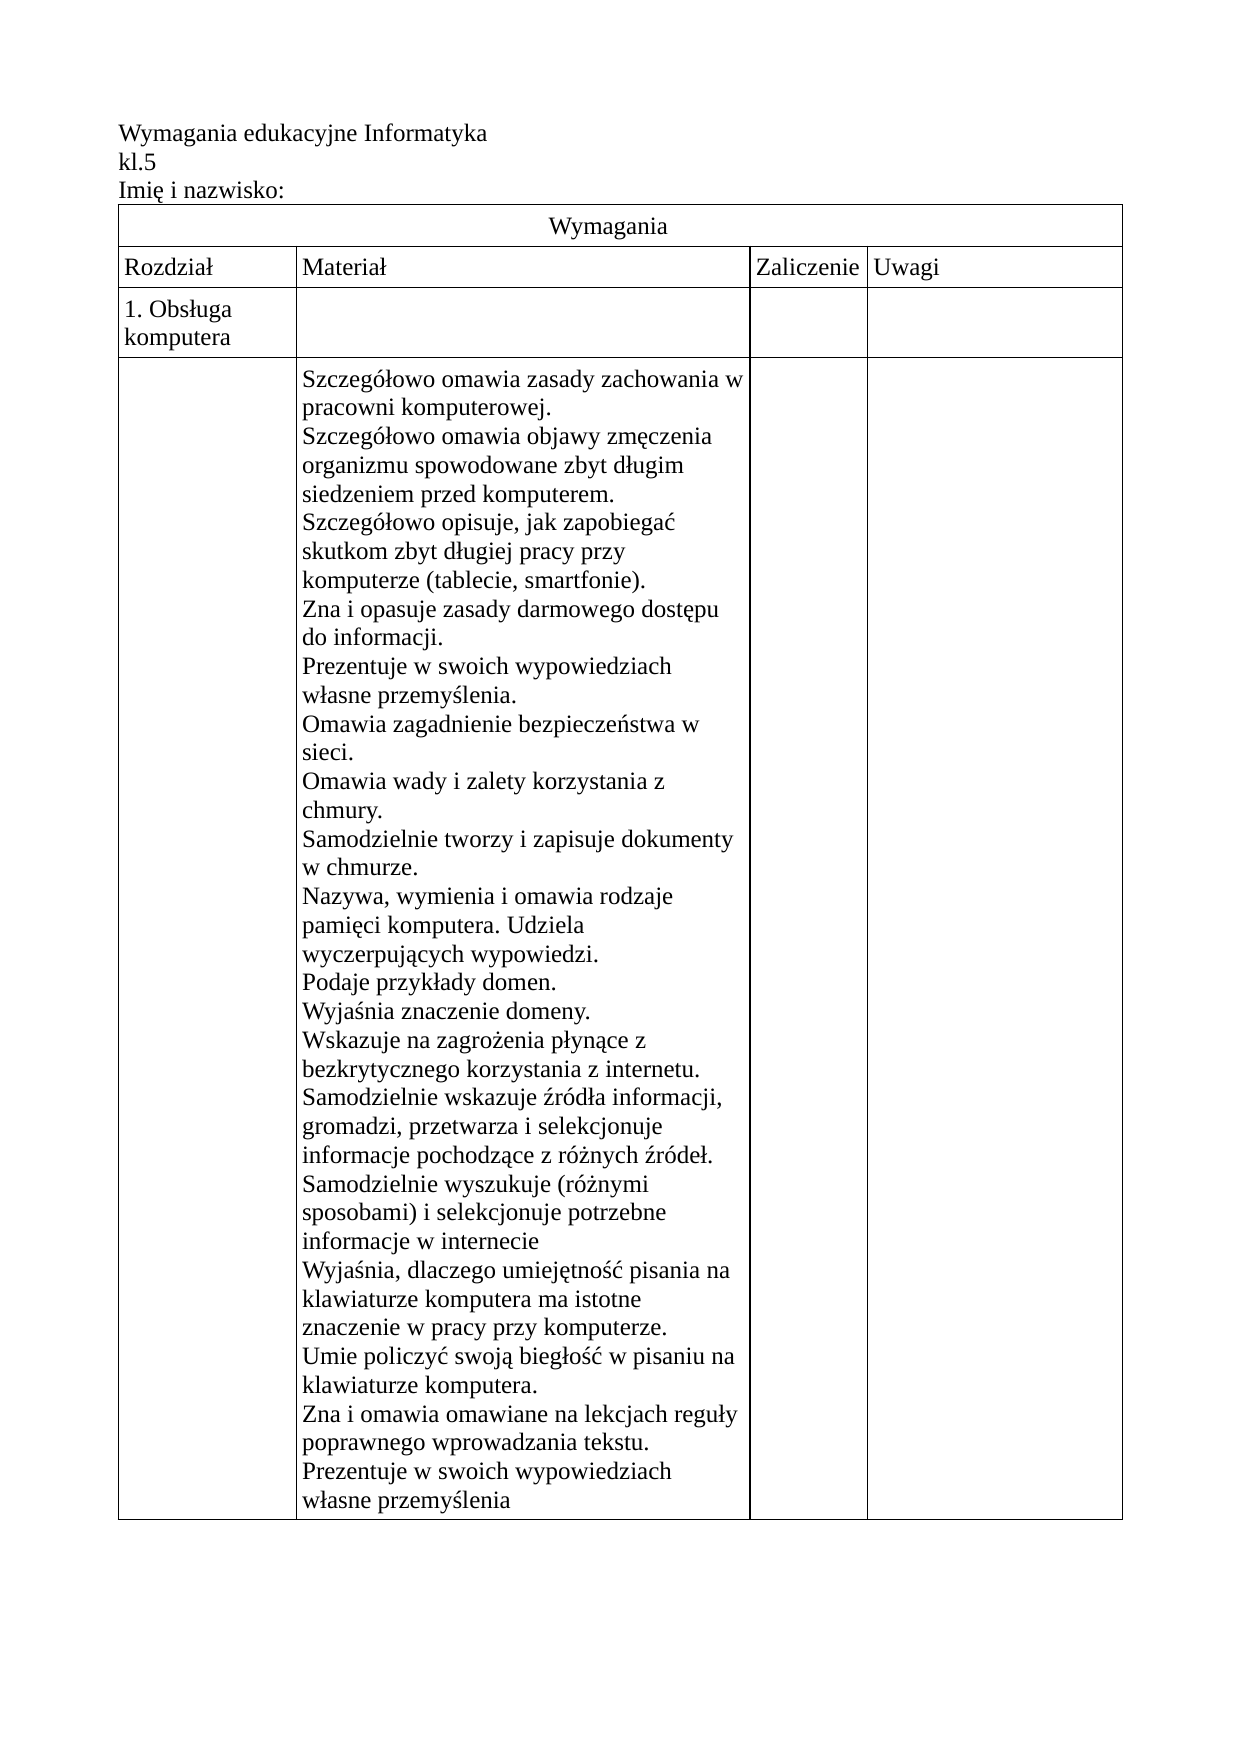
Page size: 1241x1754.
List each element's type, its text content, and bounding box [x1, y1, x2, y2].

table_cell Zaliczenie [751, 247, 867, 287]
table_cell [297, 288, 749, 357]
table_cell 1. Obsługa komputera [119, 288, 296, 357]
table_header Wymagania [119, 205, 1122, 246]
table_cell [751, 288, 867, 357]
table_cell Materiał [297, 247, 749, 287]
text kl.5 [118, 147, 1122, 176]
table_cell [119, 358, 296, 1519]
text Wymagania edukacyjne Informatyka [118, 118, 1122, 147]
table_cell [751, 358, 867, 1519]
table_cell [868, 358, 1122, 1519]
table_cell Uwagi [868, 247, 1122, 287]
table_cell Szczegółowo omawia zasady zachowania w pracowni komputerowej. Szczegółowo omawia objawy zmęczenia organizmu spowodowane zbyt długim siedzeniem przed komputerem. Szczegółowo opisuje, jak zapobiegać skutkom zbyt długiej pracy przy komputerze (tablecie, smartfonie). Zna i opasuje zasady darmowego dostępu do informacji. Prezentuje w swoich wypowiedziach własne przemyślenia. Omawia zagadnienie bezpieczeństwa w sieci. Omawia wady i zalety korzystania z chmury. Samodzielnie tworzy i zapisuje dokumenty w chmurze. Nazywa, wymienia i omawia rodzaje pamięci komputera. Udziela wyczerpujących wypowiedzi. Podaje przykłady domen. Wyjaśnia znaczenie domeny. Wskazuje na zagrożenia płynące z bezkrytycznego korzystania z internetu. Samodzielnie wskazuje źródła informacji, gromadzi, przetwarza i selekcjonuje informacje pochodzące z różnych źródeł. Samodzielnie wyszukuje (różnymi sposobami) i selekcjonuje potrzebne informacje w internecie Wyjaśnia, dlaczego umiejętność pisania na klawiaturze komputera ma istotne znaczenie w pracy przy komputerze. Umie policzyć swoją biegłość w pisaniu na klawiaturze komputera. Zna i omawia omawiane na lekcjach reguły poprawnego wprowadzania tekstu. Prezentuje w swoich wypowiedziach własne przemyślenia [297, 358, 749, 1519]
text Imię i nazwisko: [118, 176, 1122, 204]
table_cell [868, 288, 1122, 357]
table_cell Rozdział [119, 247, 296, 287]
